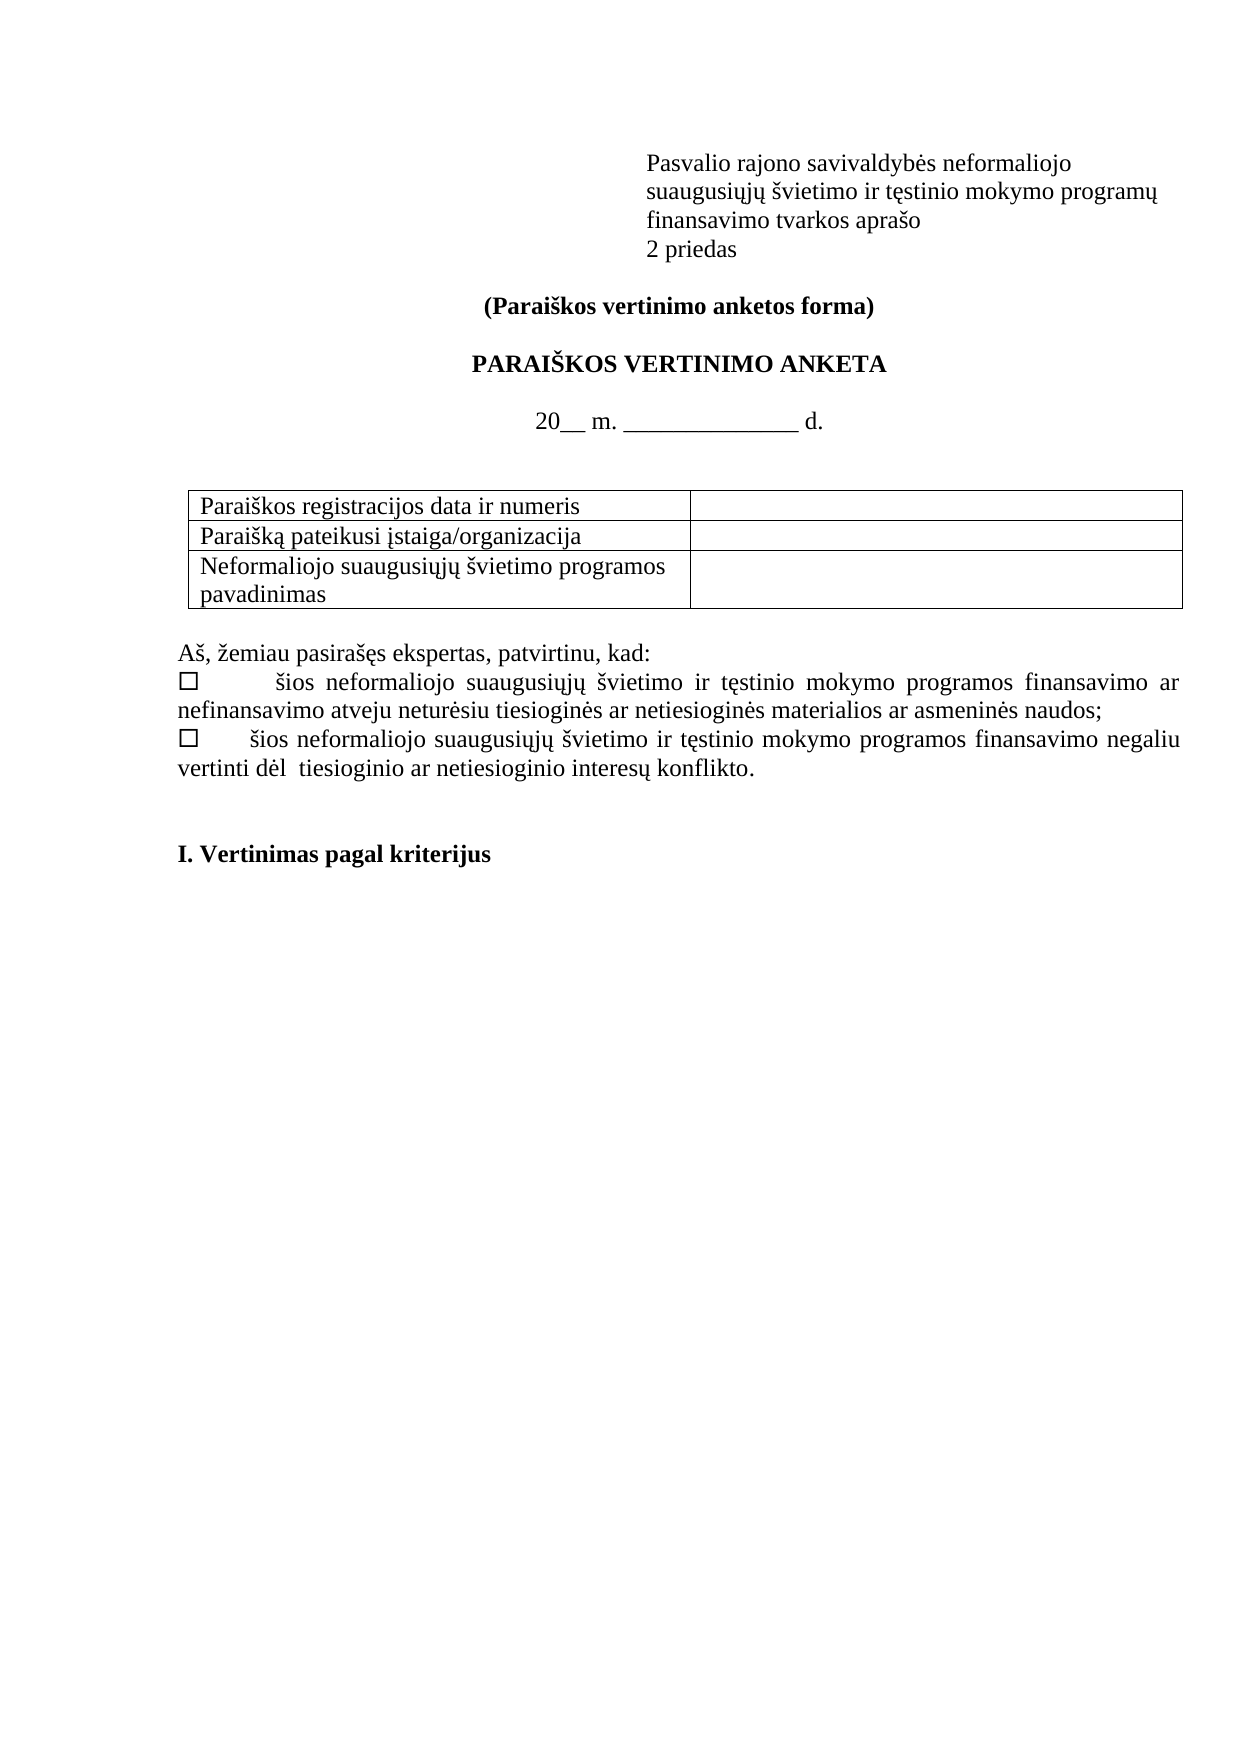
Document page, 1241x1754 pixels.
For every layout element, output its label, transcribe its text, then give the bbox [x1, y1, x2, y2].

text  šios neformaliojo suaugusiųjų švietimo ir tęstinio mokymo programos finansavimo ar nefinansavimo atveju neturėsiu tiesioginės ar netiesioginės materialios ar asmeninės naudos; [177, 667, 1181, 724]
text Pasvalio rajono savivaldybės neformaliojo [646, 148, 1181, 176]
table_cell [691, 521, 1182, 550]
text (Paraiškos vertinimo anketos forma) [177, 291, 1181, 320]
text Aš, žemiau pasirašęs ekspertas, patvirtinu, kad: [177, 638, 1181, 667]
text  šios neformaliojo suaugusiųjų švietimo ir tęstinio mokymo programos finansavimo negaliu vertinti dėl tiesioginio ar netiesioginio interesų konflikto. [177, 724, 1181, 782]
table_header Paraiškos registracijos data ir numeris [189, 491, 690, 520]
text suaugusiųjų švietimo ir tęstinio mokymo programų [646, 176, 1181, 205]
text I. Vertinimas pagal kriterijus [177, 839, 1181, 868]
text 2 priedas [646, 234, 1181, 263]
table_header [691, 491, 1182, 520]
table_cell Paraišką pateikusi įstaiga/organizacija [189, 521, 690, 550]
text 20__ m. ______________ d. [177, 406, 1181, 435]
text PARAIŠKOS VERTINIMO ANKETA [177, 349, 1181, 378]
table_cell Neformaliojo suaugusiųjų švietimo programos pavadinimas [189, 551, 690, 608]
text finansavimo tvarkos aprašo [646, 205, 1181, 234]
table_cell [691, 551, 1182, 608]
